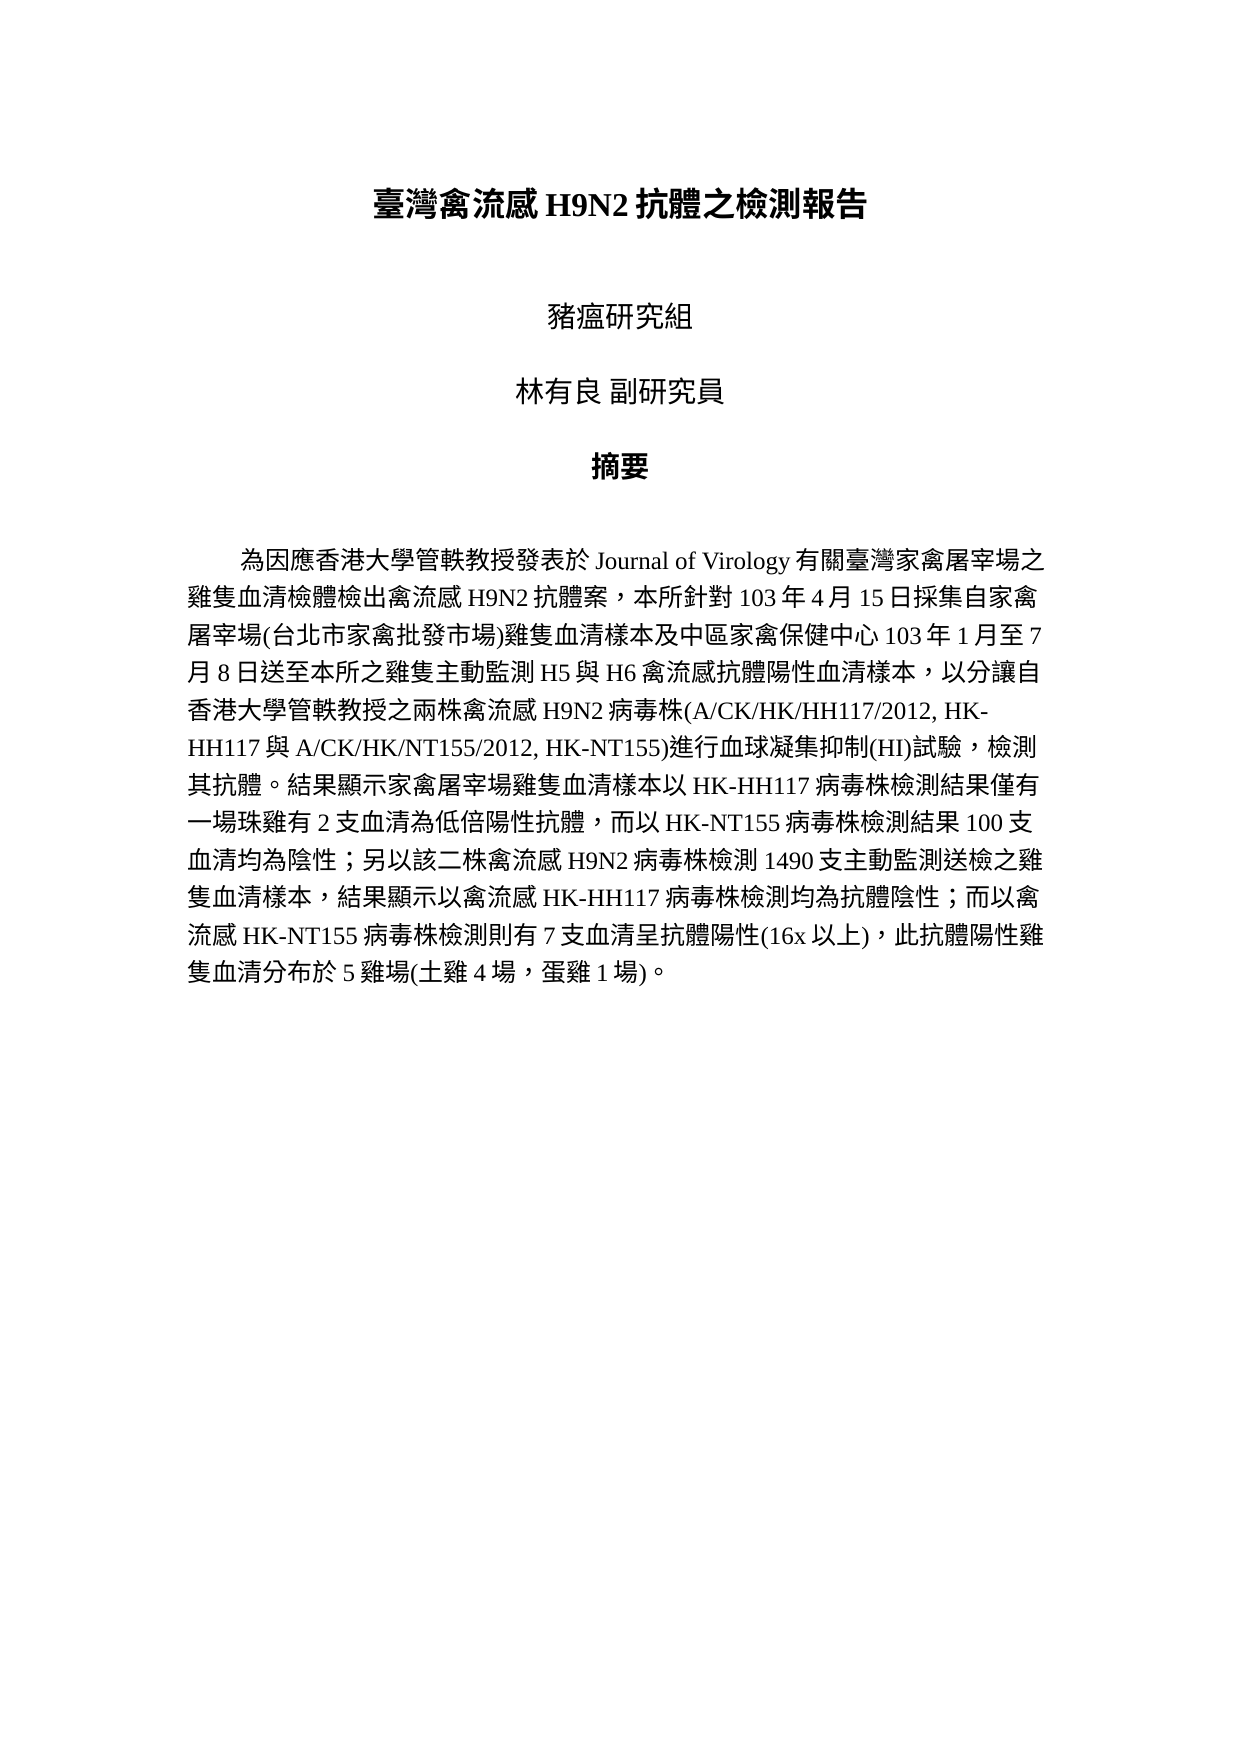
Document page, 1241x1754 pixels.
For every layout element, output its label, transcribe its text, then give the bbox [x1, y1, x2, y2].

text 摘要 [187, 427, 1053, 502]
text 林有良 副研究員 [187, 352, 1053, 427]
text 豬瘟研究組 [187, 277, 1053, 352]
text 臺灣禽流感H9N2抗體之檢測報告 [187, 164, 1053, 239]
text 為因應香港大學管軼教授發表於Journal of Virology有關臺灣家禽屠宰場之雞隻血清檢體檢出禽流感H9N2抗體案，本所針對103年4月15日採集自家禽屠宰場(台北市家禽批發市場)雞隻血清樣本及中區家禽保健中心103年1月至7月8日送至本所之雞隻主動監測H5與H6禽流感抗體陽性血清樣本，以分讓自香港大學管軼教授之兩株禽流感H9N2病毒株(A/CK/HK/HH117/2012, HK-HH117與A/CK/HK/NT155/2012, HK-NT155)進行血球凝集抑制(HI)試驗，檢測其抗體。結果顯示家禽屠宰場雞隻血清樣本以HK-HH117病毒株檢測結果僅有一場珠雞有2支血清為低倍陽性抗體，而以HK-NT155病毒株檢測結果100支血清均為陰性；另以該二株禽流感H9N2病毒株檢測1490支主動監測送檢之雞隻血清樣本，結果顯示以禽流感HK-HH117病毒株檢測均為抗體陰性；而以禽流感HK-NT155病毒株檢測則有7支血清呈抗體陽性(16x以上)，此抗體陽性雞隻血清分布於5雞場(土雞4場，蛋雞1場)。 [187, 539, 1053, 989]
